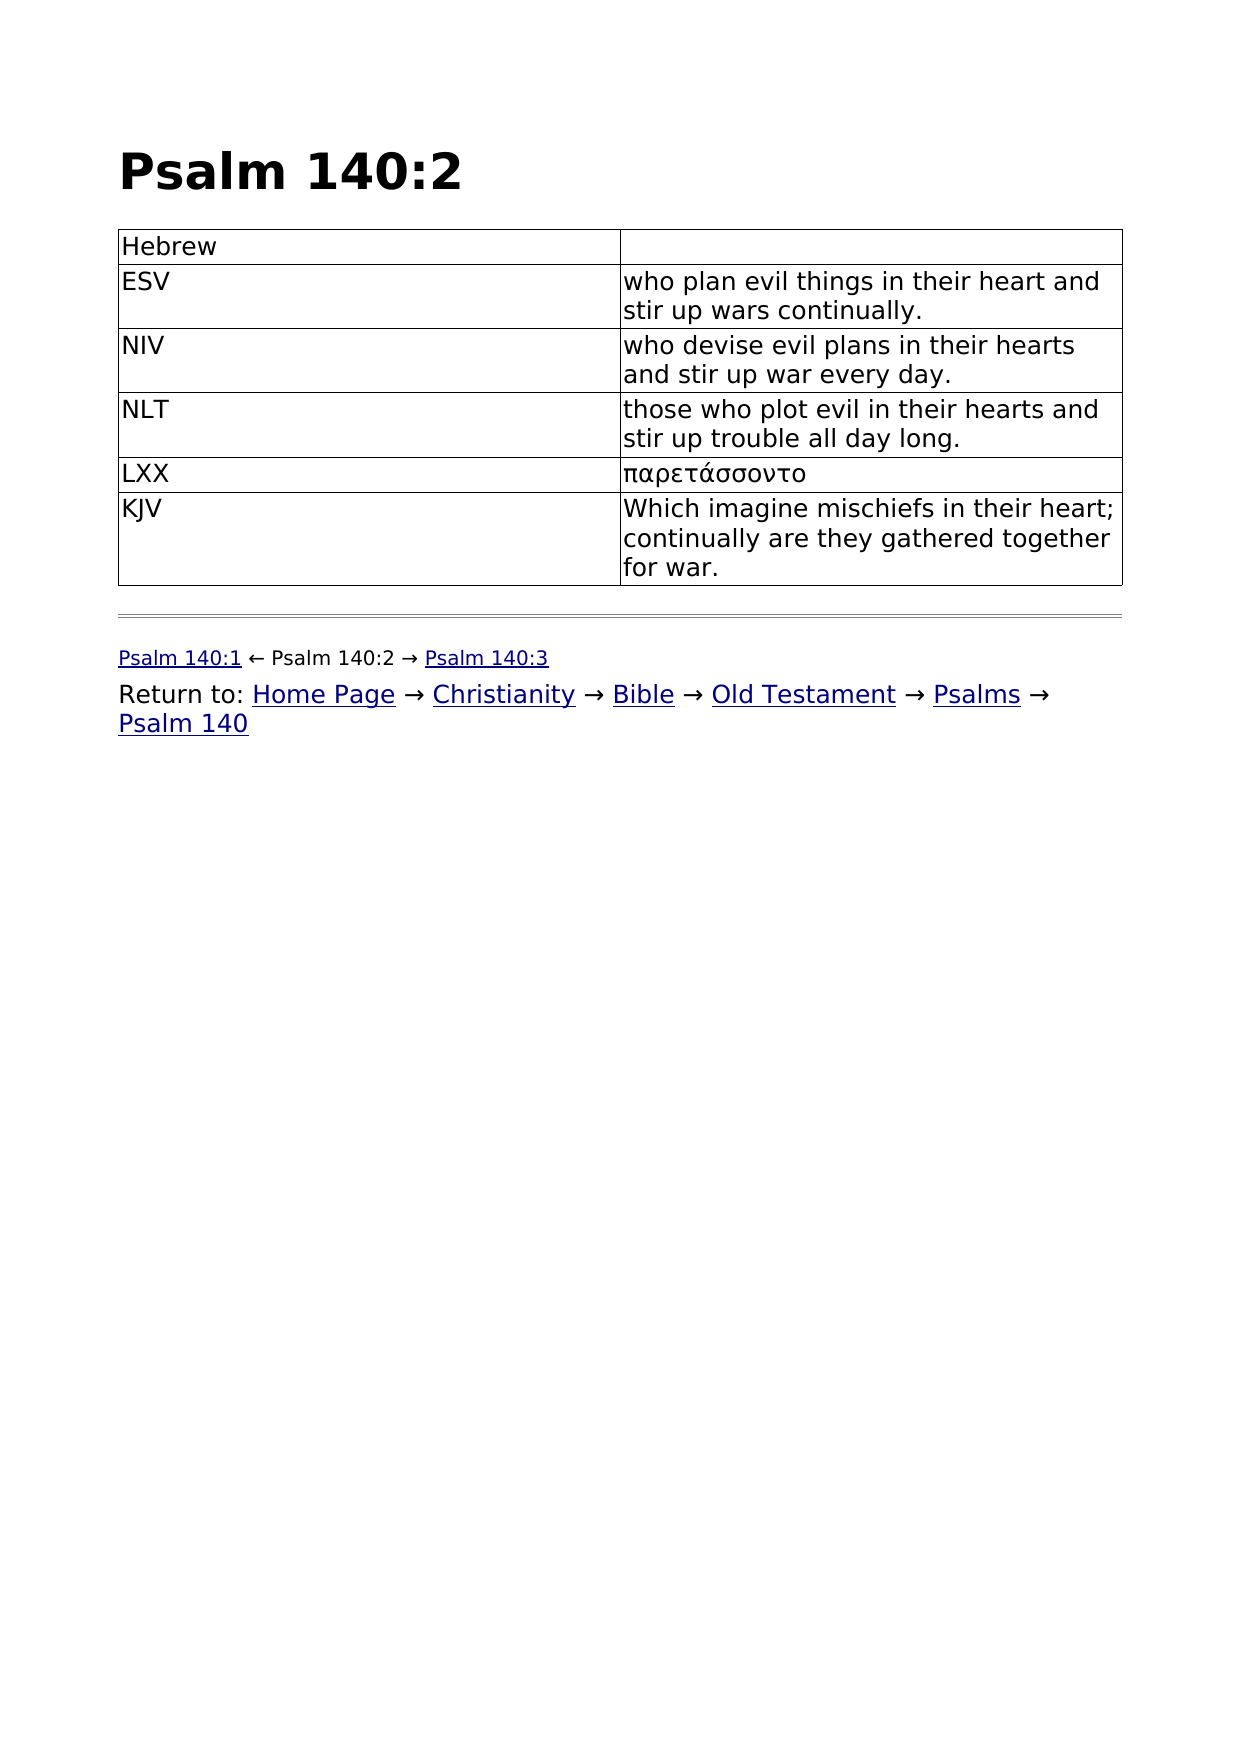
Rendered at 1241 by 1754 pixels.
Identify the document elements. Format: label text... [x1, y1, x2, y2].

text Psalm 140:1 ← Psalm 140:2 → Psalm 140:3 [118, 646, 1122, 680]
table_header Hebrew [119, 230, 620, 264]
table_cell παρετάσσοντο [621, 458, 1122, 492]
table_cell who devise evil plans in their hearts and stir up war every day. [621, 329, 1122, 392]
table_cell LXX [119, 458, 620, 492]
table_cell NLT [119, 393, 620, 457]
table_cell NIV [119, 329, 620, 392]
table_cell those who plot evil in their hearts and stir up trouble all day long. [621, 393, 1122, 457]
table_cell KJV [119, 493, 620, 585]
table_cell Which imagine mischiefs in their heart; continually are they gathered together for war. [621, 493, 1122, 585]
table_header [621, 230, 1122, 264]
text Return to: Home Page → Christianity → Bible → Old Testament → Psalms → Psalm 140 [118, 680, 1122, 739]
table_cell who plan evil things in their heart and stir up wars continually. [621, 265, 1122, 328]
table_cell ESV [119, 265, 620, 328]
subtitle Psalm 140:2 [118, 143, 1122, 201]
